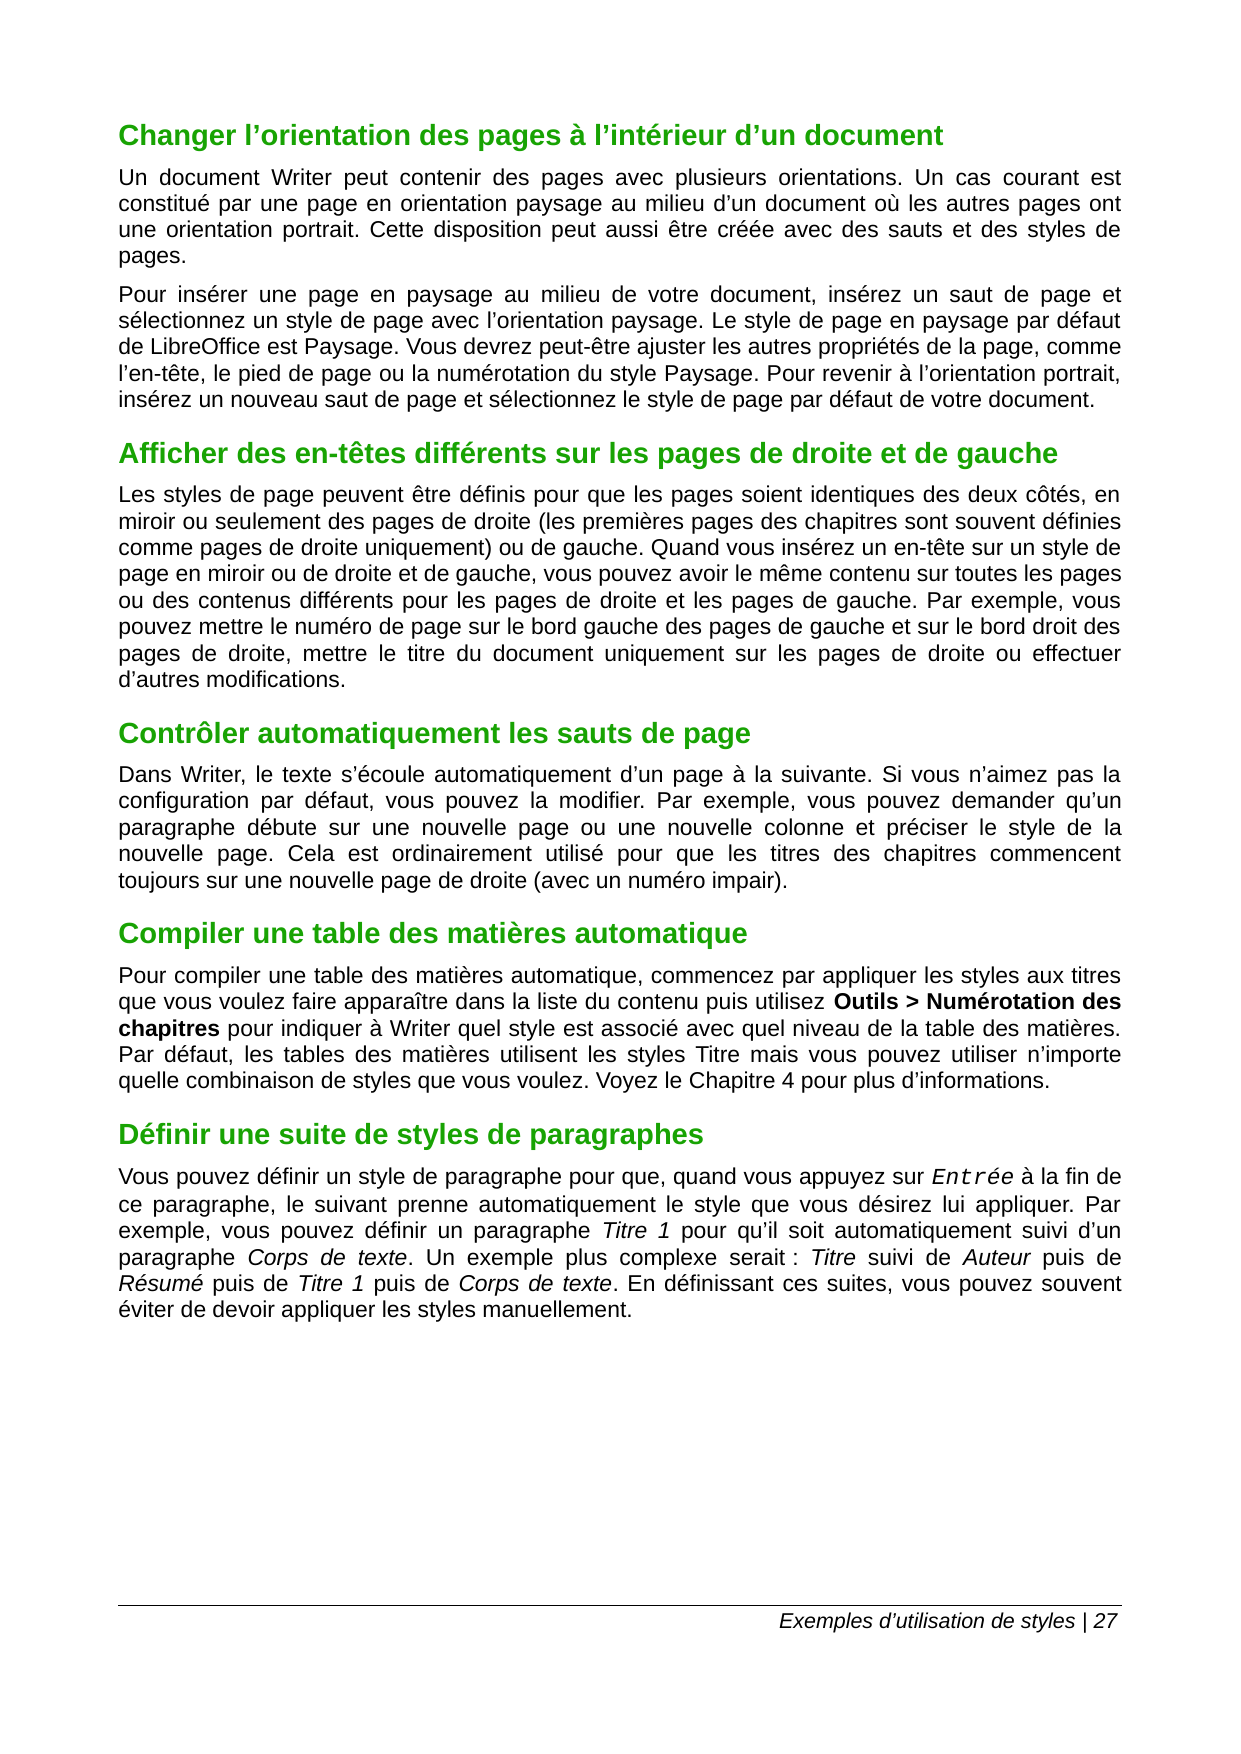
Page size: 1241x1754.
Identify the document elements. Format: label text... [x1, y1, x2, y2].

text Les styles de page peuvent être définis pour que les pages soient identiques des deux côtés, en miroir ou seulement des pages de droite (les premières pages des chapitres sont souvent définies comme pages de droite uniquement) ou de gauche. Quand vous insérez un en-tête sur un style de page en miroir ou de droite et de gauche, vous pouvez avoir le même contenu sur toutes les pages ou des contenus différents pour les pages de droite et les pages de gauche. Par exemple, vous pouvez mettre le numéro de page sur le bord gauche des pages de gauche et sur le bord droit des pages de droite, mettre le titre du document uniquement sur les pages de droite ou effectuer d’autres modifications. [118, 481, 1122, 692]
text Pour insérer une page en paysage au milieu de votre document, insérez un saut de page et sélectionnez un style de page avec l’orientation paysage. Le style de page en paysage par défaut de LibreOffice est Paysage. Vous devrez peut-être ajuster les autres propriétés de la page, comme l’en-tête, le pied de page ou la numérotation du style Paysage. Pour revenir à l’orientation portrait, insérez un nouveau saut de page et sélectionnez le style de page par défaut de votre document. [118, 281, 1122, 412]
text Un document Writer peut contenir des pages avec plusieurs orientations. Un cas courant est constitué par une page en orientation paysage au milieu d’un document où les autres pages ont une orientation portrait. Cette disposition peut aussi être créée avec des sauts et des styles de pages. [118, 163, 1122, 269]
subtitle Compiler une table des matières automatique [118, 917, 1122, 950]
text Vous pouvez définir un style de paragraphe pour que, quand vous appuyez sur Entrée à la fin de ce paragraphe, le suivant prenne automatiquement le style que vous désirez lui appliquer. Par exemple, vous pouvez définir un paragraphe Titre 1 pour qu’il soit automatiquement suivi d’un paragraphe Corps de texte. Un exemple plus complexe serait : Titre suivi de Auteur puis de Résumé puis de Titre 1 puis de Corps de texte. En définissant ces suites, vous pouvez souvent éviter de devoir appliquer les styles manuellement. [118, 1163, 1122, 1323]
text Pour compiler une table des matières automatique, commencez par appliquer les styles aux titres que vous voulez faire apparaître dans la liste du contenu puis utilisez Outils > Numérotation des chapitres pour indiquer à Writer quel style est associé avec quel niveau de la table des matières. Par défaut, les tables des matières utilisent les styles Titre mais vous pouvez utiliser n’importe quelle combinaison de styles que vous voulez. Voyez le Chapitre 4 pour plus d’informations. [118, 962, 1122, 1094]
text Dans Writer, le texte s’écoule automatiquement d’un page à la suivante. Si vous n’aimez pas la configuration par défaut, vous pouvez la modifier. Par exemple, vous pouvez demander qu’un paragraphe débute sur une nouvelle page ou une nouvelle colonne et préciser le style de la nouvelle page. Cela est ordinairement utilisé pour que les titres des chapitres commencent toujours sur une nouvelle page de droite (avec un numéro impair). [118, 761, 1122, 893]
subtitle Définir une suite de styles de paragraphes [118, 1117, 1122, 1151]
subtitle Contrôler automatiquement les sauts de page [118, 716, 1122, 749]
subtitle Changer l’orientation des pages à l’intérieur d’un document [118, 118, 1122, 152]
subtitle Afficher des en-têtes différents sur les pages de droite et de gauche [118, 436, 1122, 469]
